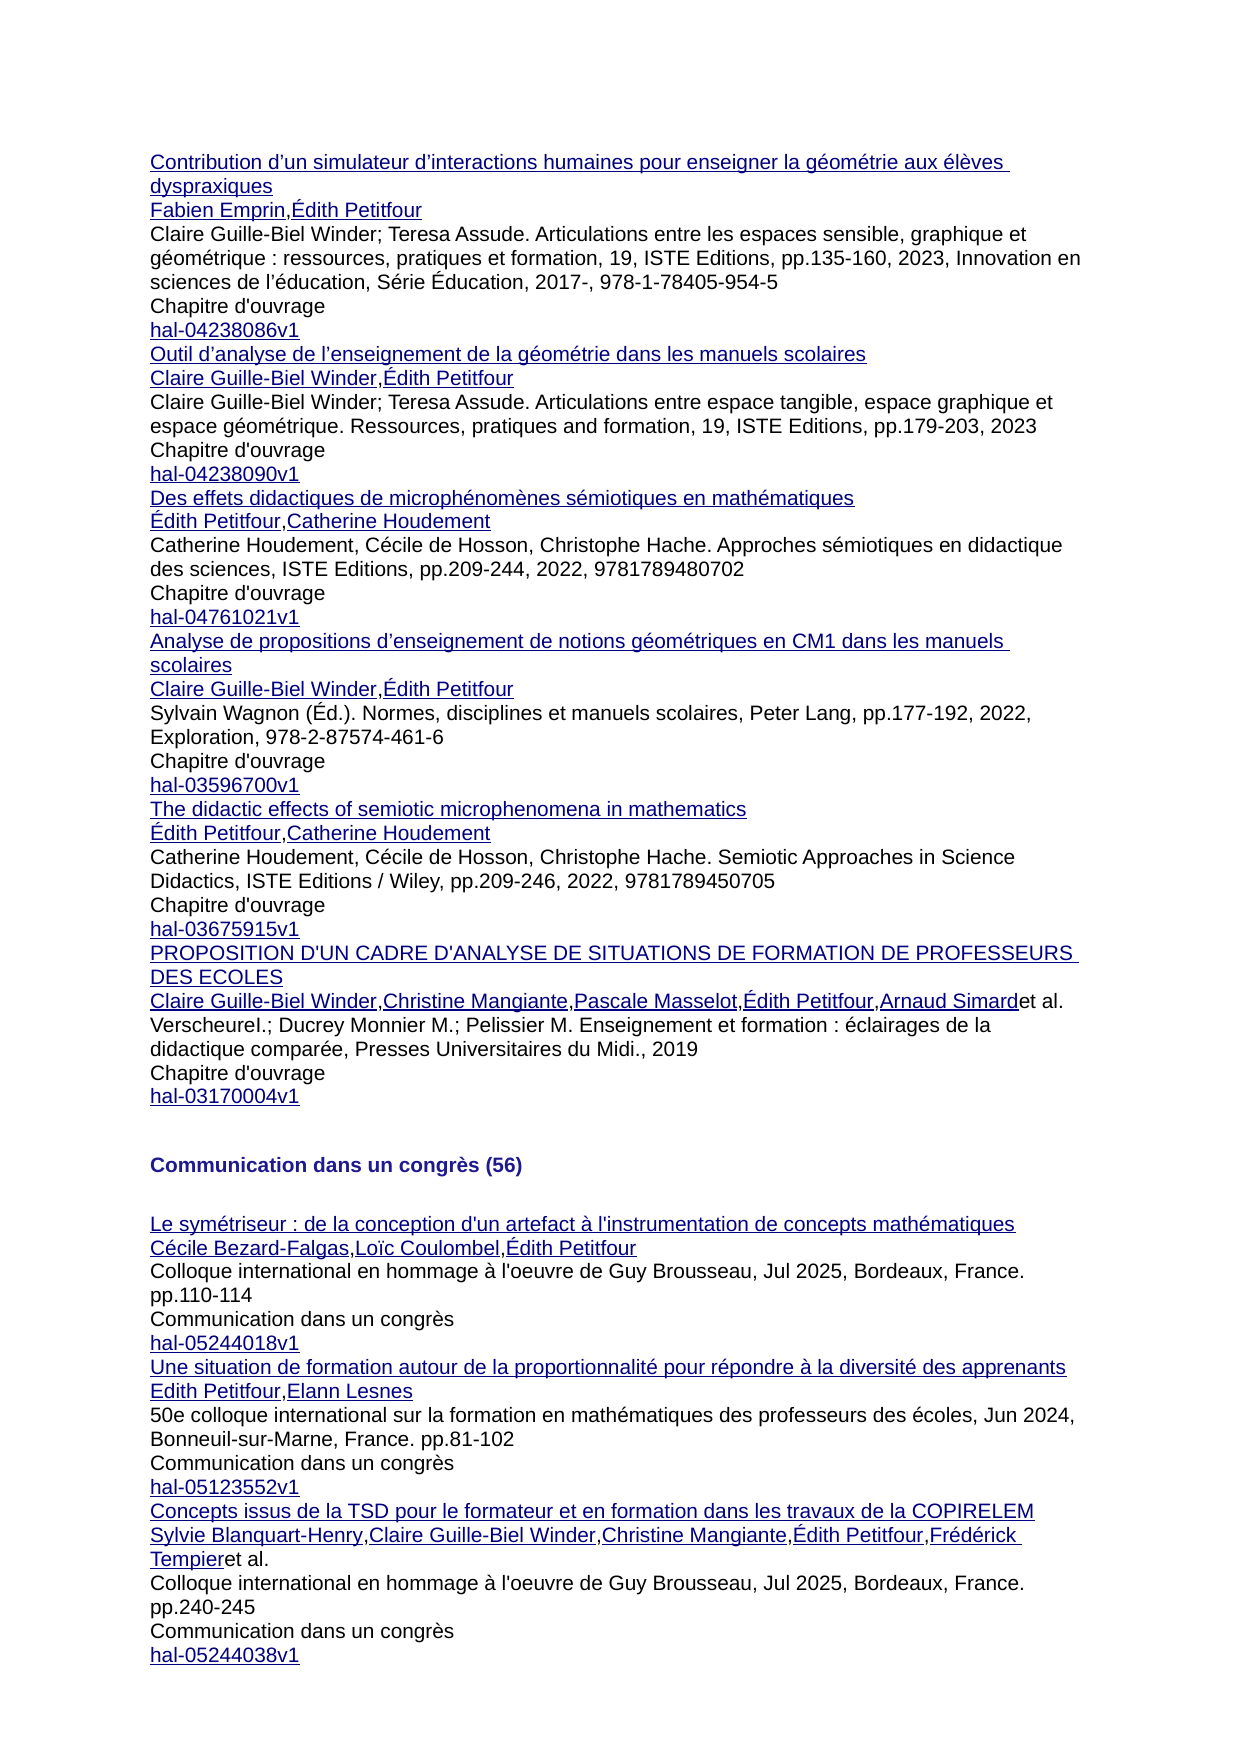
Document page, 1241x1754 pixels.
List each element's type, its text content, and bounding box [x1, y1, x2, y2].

table_cell Une situation de formation autour de la proportionnalité pour répondre à la diversité des apprenants Edith Petitfour,Elann Lesnes 50e colloque international sur la formation en mathématiques des professeurs des écoles, Jun 2024, Bonneuil-sur-Marne, France. pp.81-102 Communication dans un congrès hal-05123552v1 [150, 1355, 1090, 1499]
table_cell Concepts issus de la TSD pour le formateur et en formation dans les travaux de la COPIRELEM Sylvie Blanquart-Henry,Claire Guille-Biel Winder,Christine Mangiante,Édith Petitfour,Frédérick Tempieret al. Colloque international en hommage à l'oeuvre de Guy Brousseau, Jul 2025, Bordeaux, France. pp.240-245 Communication dans un congrès hal-05244038v1 [150, 1499, 1090, 1667]
subtitle Communication dans un congrès (56) [150, 1153, 1090, 1177]
table_cell The didactic effects of semiotic microphenomena in mathematics Édith Petitfour,Catherine Houdement Catherine Houdement, Cécile de Hosson, Christophe Hache. Semiotic Approaches in Science Didactics, ISTE Editions / Wiley, pp.209-246, 2022, 9781789450705 Chapitre d'ouvrage hal-03675915v1 [150, 797, 1090, 941]
table_cell Des effets didactiques de microphénomènes sémiotiques en mathématiques Édith Petitfour,Catherine Houdement Catherine Houdement, Cécile de Hosson, Christophe Hache. Approches sémiotiques en didactique des sciences, ISTE Editions, pp.209-244, 2022, 9781789480702 Chapitre d'ouvrage hal-04761021v1 [150, 485, 1090, 629]
table_cell PROPOSITION D'UN CADRE D'ANALYSE DE SITUATIONS DE FORMATION DE PROFESSEURS DES ECOLES Claire Guille-Biel Winder,Christine Mangiante,Pascale Masselot,Édith Petitfour,Arnaud Simardet al. VerscheureI.; Ducrey Monnier M.; Pelissier M. Enseignement et formation : éclairages de la didactique comparée, Presses Universitaires du Midi., 2019 Chapitre d'ouvrage hal-03170004v1 [150, 941, 1090, 1108]
table_cell Contribution d’un simulateur d’interactions humaines pour enseigner la géométrie aux élèves dyspraxiques Fabien Emprin,Édith Petitfour Claire Guille-Biel Winder; Teresa Assude. Articulations entre les espaces sensible, graphique et géométrique : ressources, pratiques et formation, 19, ISTE Editions, pp.135-160, 2023, Innovation en sciences de l’éducation, Série Éducation, 2017-, 978-1-78405-954-5 Chapitre d'ouvrage hal-04238086v1 [150, 150, 1090, 342]
table_cell Analyse de propositions d’enseignement de notions géométriques en CM1 dans les manuels scolaires Claire Guille-Biel Winder,Édith Petitfour Sylvain Wagnon (Éd.). Normes, disciplines et manuels scolaires, Peter Lang, pp.177-192, 2022, Exploration, 978-2-87574-461-6 Chapitre d'ouvrage hal-03596700v1 [150, 629, 1090, 797]
table_cell Outil d’analyse de l’enseignement de la géométrie dans les manuels scolaires Claire Guille-Biel Winder,Édith Petitfour Claire Guille-Biel Winder; Teresa Assude. Articulations entre espace tangible, espace graphique et espace géométrique. Ressources, pratiques and formation, 19, ISTE Editions, pp.179-203, 2023 Chapitre d'ouvrage hal-04238090v1 [150, 342, 1090, 485]
table_header Le symétriseur : de la conception d'un artefact à l'instrumentation de concepts mathématiques Cécile Bezard-Falgas,Loïc Coulombel,Édith Petitfour Colloque international en hommage à l'oeuvre de Guy Brousseau, Jul 2025, Bordeaux, France. pp.110-114 Communication dans un congrès hal-05244018v1 [150, 1211, 1090, 1355]
